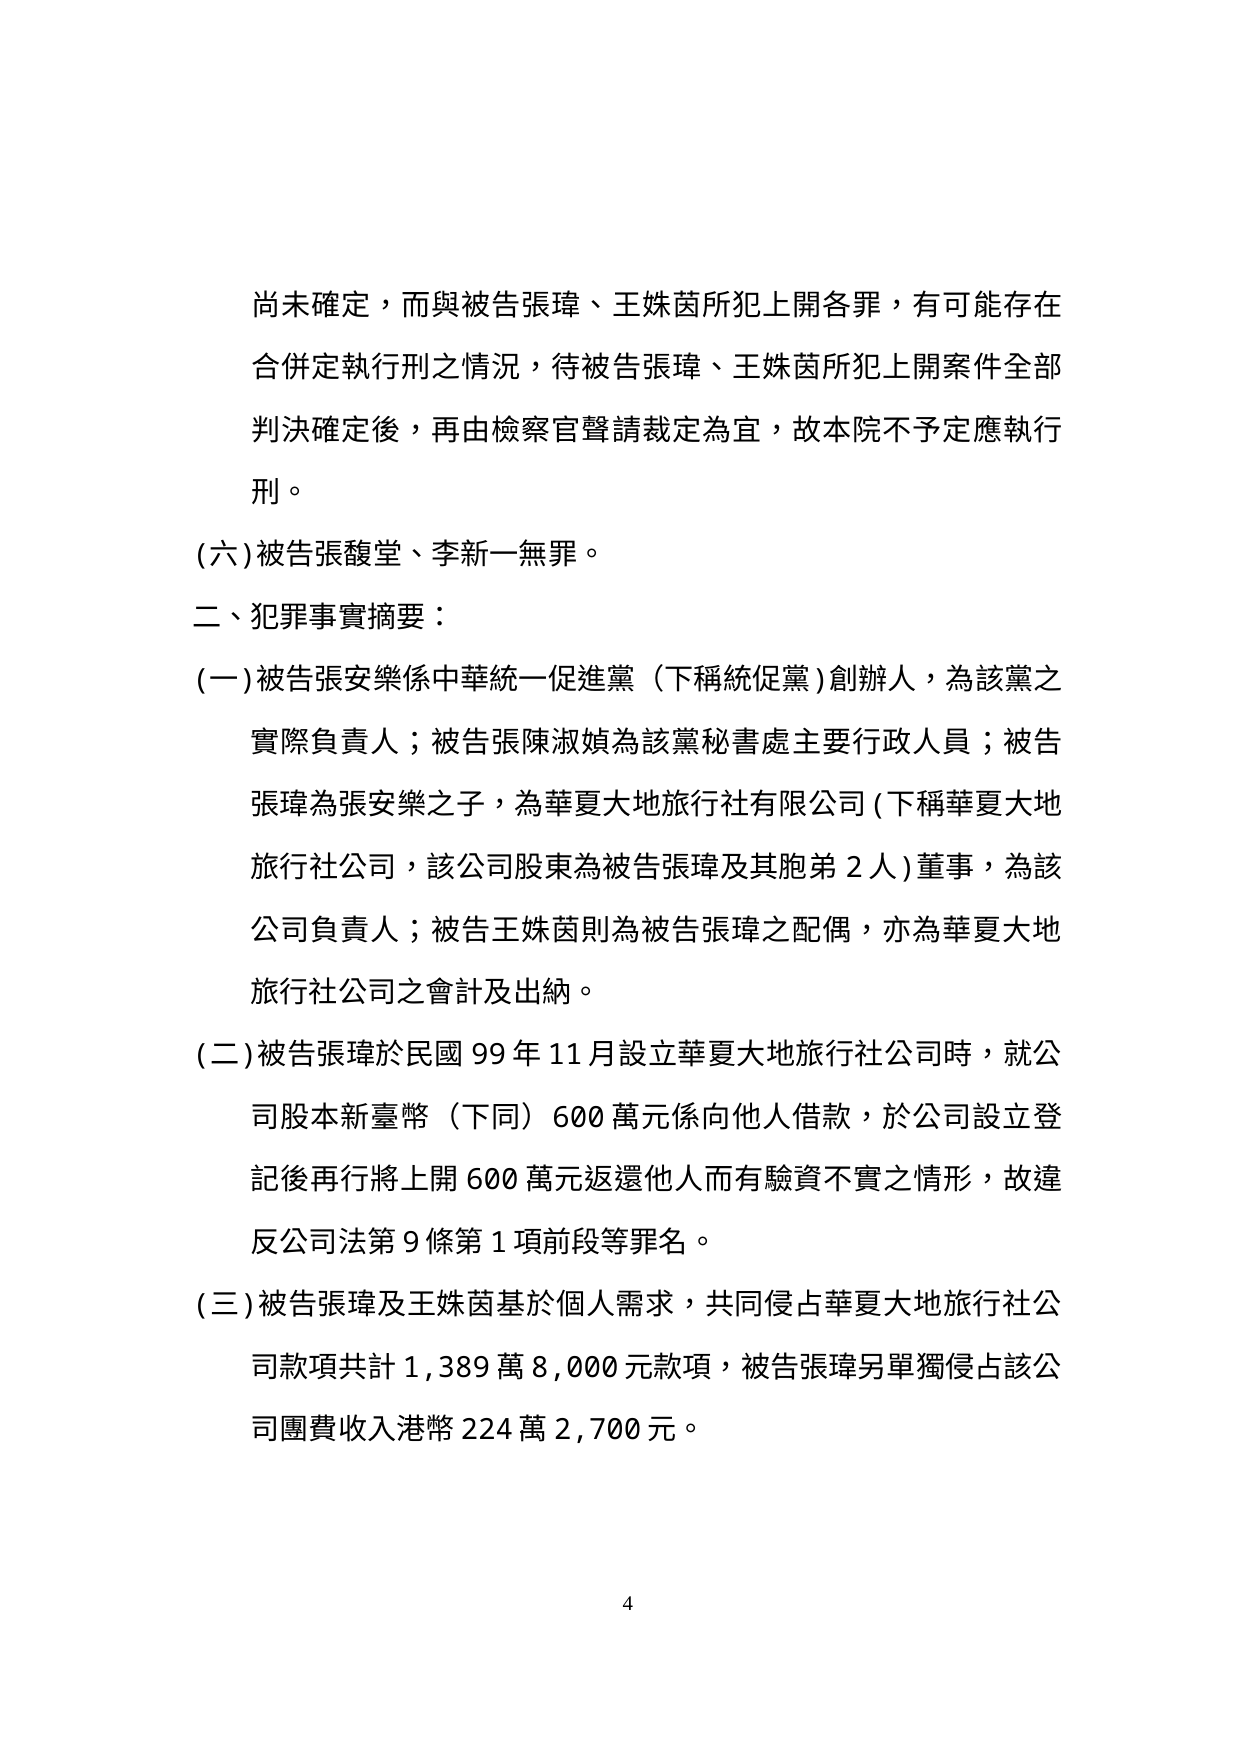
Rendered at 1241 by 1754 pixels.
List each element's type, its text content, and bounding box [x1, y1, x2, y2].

text (三)被告張瑋及王姝茵基於個人需求，共同侵占華夏大地旅行社公司款項共計1,389萬8,000元款項，被告張瑋另單獨侵占該公司團費收入港幣224萬2,700元。 [192, 1261, 1063, 1448]
text (六)被告張馥堂、李新一無罪。 [192, 511, 1063, 573]
text (五)本院依據最高法院110年度台抗大字第489號裁定意旨，因被告張瑋、王姝茵所犯另案偽造文書等案件，現仍在法院審理中，尚未確定，而與被告張瑋、王姝茵所犯上開各罪，有可能存在合併定執行刑之情況，待被告張瑋、王姝茵所犯上開案件全部判決確定後，再由檢察官聲請裁定為宜，故本院不予定應執行刑。 [192, 261, 1063, 511]
text (二)被告張瑋於民國99年11月設立華夏大地旅行社公司時，就公司股本新臺幣（下同）600萬元係向他人借款，於公司設立登記後再行將上開600萬元返還他人而有驗資不實之情形，故違反公司法第9條第1項前段等罪名。 [192, 1011, 1063, 1261]
text (一)被告張安樂係中華統一促進黨（下稱統促黨)創辦人，為該黨之實際負責人；被告張陳淑媜為該黨秘書處主要行政人員；被告張瑋為張安樂之子，為華夏大地旅行社有限公司(下稱華夏大地旅行社公司，該公司股東為被告張瑋及其胞弟2人)董事，為該公司負責人；被告王姝茵則為被告張瑋之配偶，亦為華夏大地旅行社公司之會計及出納。 [192, 636, 1063, 1011]
text 二、犯罪事實摘要： [192, 573, 1063, 636]
